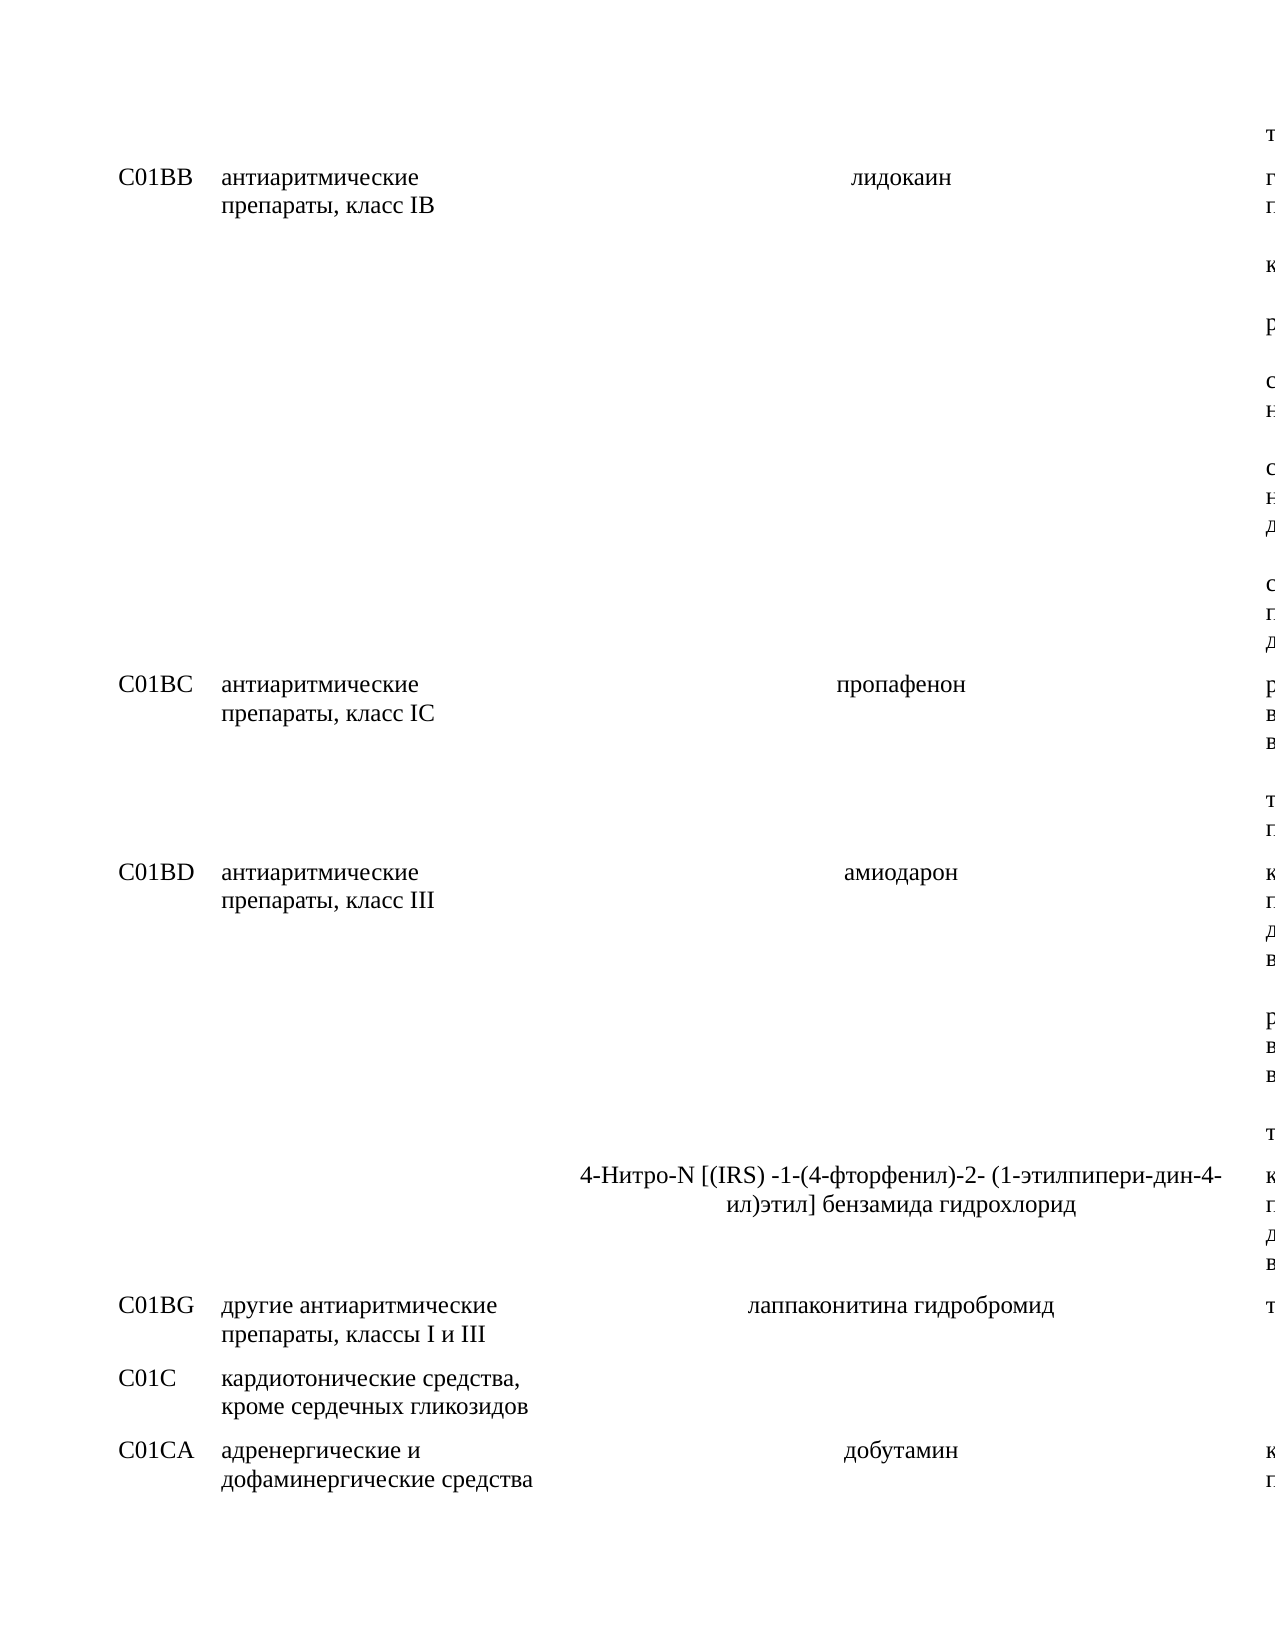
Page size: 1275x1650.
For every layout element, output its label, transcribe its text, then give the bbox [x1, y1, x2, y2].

table_cell C01CA [118, 1435, 221, 1507]
table_cell таблетки [1266, 1303, 1275, 1363]
table_cell C01BB [118, 162, 221, 669]
table_cell адренергические и дофаминергические средства [221, 1435, 537, 1507]
table_cell антиаритмические препараты, класс III [221, 857, 537, 1161]
table_cell [221, 118, 537, 162]
table_cell [537, 118, 1266, 162]
table_cell антиаритмические препараты, класс IС [221, 669, 537, 857]
table_cell C01C [118, 1363, 221, 1435]
table_cell C01BG [118, 1290, 221, 1363]
table_cell [537, 1363, 1266, 1435]
table_cell пропафенон [537, 669, 1266, 857]
table_cell добутамин [537, 1435, 1266, 1507]
table_cell [221, 1161, 537, 1290]
table_cell [1266, 1363, 1275, 1435]
table_cell C01BD [118, 857, 221, 1161]
table_cell [118, 118, 221, 162]
table_cell лаппаконитина гидробромид [537, 1290, 1266, 1363]
table_cell C01BC [118, 669, 221, 857]
table_cell другие антиаритмические препараты, классы I и III [221, 1290, 537, 1363]
table_cell лидокаин [537, 162, 1266, 669]
table_cell амиодарон [537, 857, 1266, 1161]
table_cell [118, 1161, 221, 1290]
table_cell 4-Нитро-N [(IRS) -1-(4-фторфенил)-2- (1-этилпипери-дин-4-ил)этил] бензамида гидрохлорид [537, 1161, 1266, 1290]
table_cell кардиотонические средства, кроме сердечных гликозидов [221, 1363, 537, 1435]
table_cell антиаритмические препараты, класс IВ [221, 162, 537, 669]
